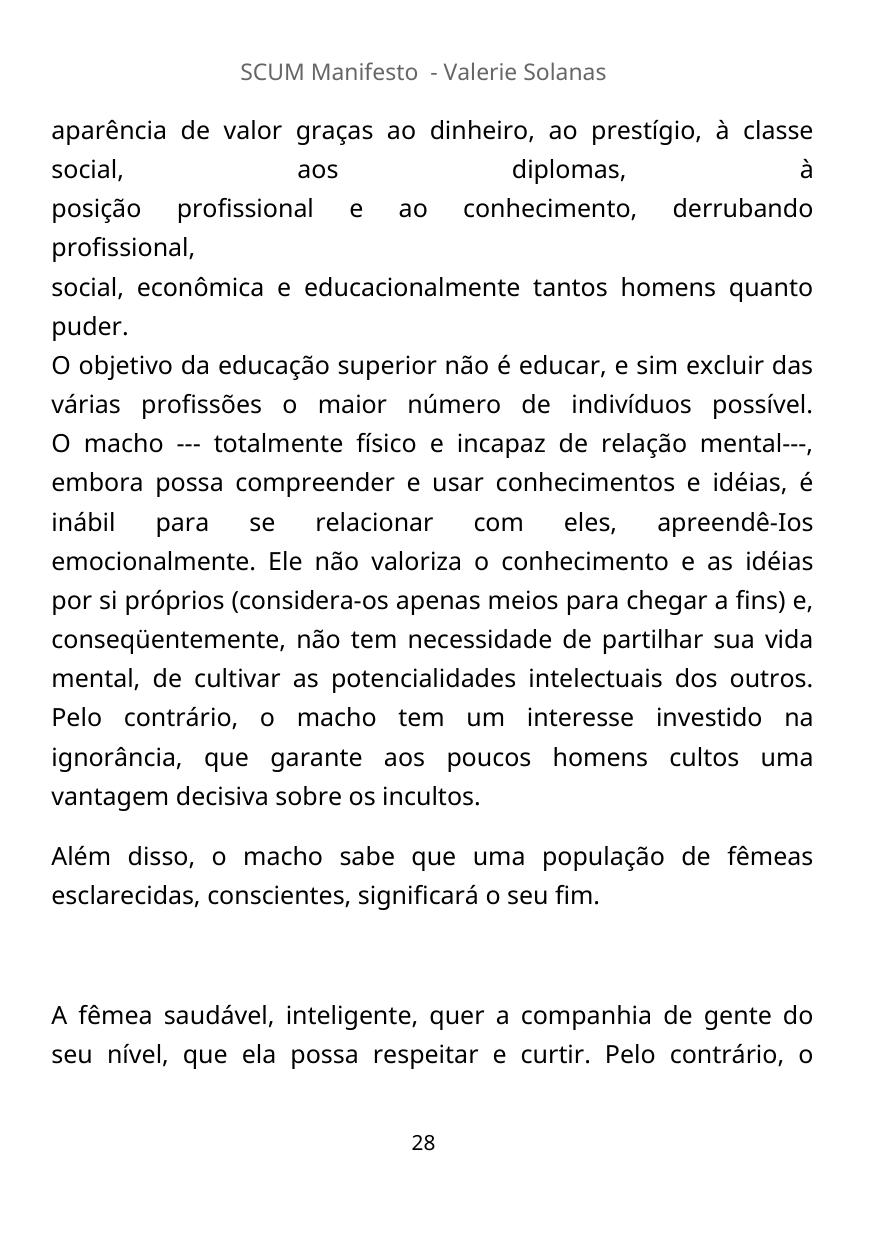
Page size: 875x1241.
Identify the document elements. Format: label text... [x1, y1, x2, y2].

text A fêmea saudável, inteligente, quer a companhia de gente do seu nível, que ela possa respeitar e curtir. Pelo contrário, o [51, 997, 814, 1071]
text Além disso, o macho sabe que uma população de fêmeas esclarecidas, conscientes, significará o seu fim. [51, 838, 814, 912]
text aparência de valor graças ao dinheiro, ao prestígio, à classe social, aos diplomas, à posição profissional e ao conhecimento, derrubando profissional, social, econômica e educacionalmente tantos homens quanto puder. O objetivo da educação superior não é educar, e sim excluir das várias profissões o maior número de indivíduos possível. O macho --- totalmente físico e incapaz de relação mental---, embora possa compreender e usar conhecimentos e idéias, é inábil para se relacionar com eles, apreendê-Ios emocionalmente. Ele não valoriza o conhecimento e as idéias por si próprios (considera-os apenas meios para chegar a fins) e, conseqüentemente, não tem necessidade de partilhar sua vida mental, de cultivar as potencialidades intelectuais dos outros. Pelo contrário, o macho tem um interesse investido na ignorância, que garante aos poucos homens cultos uma vantagem decisiva sobre os incultos. [51, 112, 814, 812]
